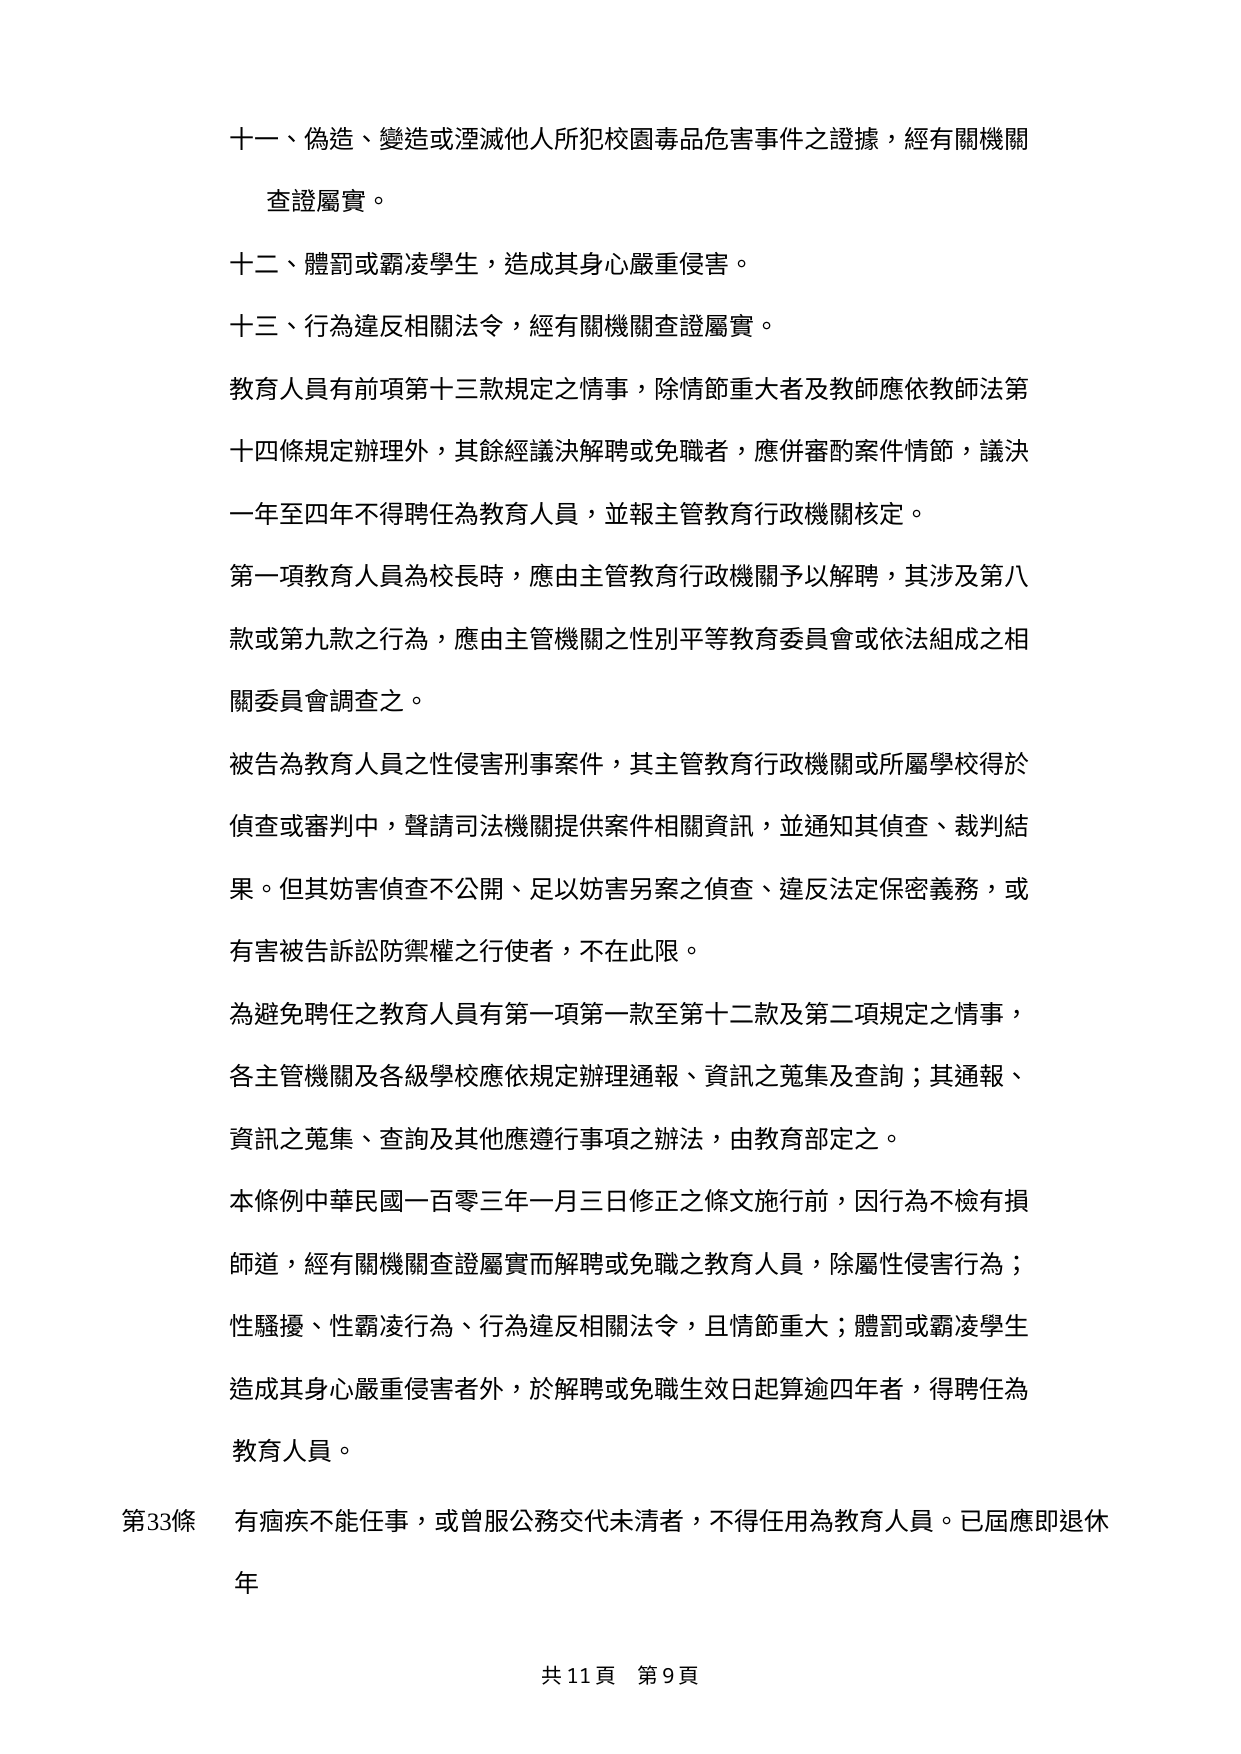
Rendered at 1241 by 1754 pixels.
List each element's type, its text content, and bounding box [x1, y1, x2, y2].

text 偵查或審判中，聲請司法機關提供案件相關資訊，並通知其偵查、裁判結 [118, 783, 1122, 846]
text 性騷擾、性霸凌行為、行為違反相關法令，且情節重大；體罰或霸凌學生 [118, 1283, 1122, 1346]
text 有害被告訴訟防禦權之行使者，不在此限。 [118, 908, 1122, 971]
text 一年至四年不得聘任為教育人員，並報主管教育行政機關核定。 [118, 471, 1122, 533]
text 師道，經有關機關查證屬實而解聘或免職之教育人員，除屬性侵害行為； [118, 1221, 1122, 1283]
text 資訊之蒐集、查詢及其他應遵行事項之辦法，由教育部定之。 [118, 1096, 1122, 1158]
list 有痼疾不能任事，或曾服公務交代未清者，不得任用為教育人員。已屆應即退休年 [122, 1478, 1122, 1603]
text 十一、偽造、變造或湮滅他人所犯校園毒品危害事件之證據，經有關機關 [118, 96, 1122, 158]
text 十四條規定辦理外，其餘經議決解聘或免職者，應併審酌案件情節，議決 [118, 408, 1122, 471]
text 第一項教育人員為校長時，應由主管教育行政機關予以解聘，其涉及第八 [118, 533, 1122, 596]
text 各主管機關及各級學校應依規定辦理通報、資訊之蒐集及查詢；其通報、 [118, 1033, 1122, 1096]
text 款或第九款之行為，應由主管機關之性別平等教育委員會或依法組成之相 [118, 596, 1122, 658]
text 關委員會調查之。 [118, 658, 1122, 721]
text 本條例中華民國一百零三年一月三日修正之條文施行前，因行為不檢有損 [118, 1158, 1122, 1221]
text 被告為教育人員之性侵害刑事案件，其主管教育行政機關或所屬學校得於 [118, 721, 1122, 783]
text 果。但其妨害偵查不公開、足以妨害另案之偵查、違反法定保密義務，或 [118, 846, 1122, 908]
text 教育人員有前項第十三款規定之情事，除情節重大者及教師應依教師法第 [118, 346, 1122, 408]
text 十三、行為違反相關法令，經有關機關查證屬實。 [118, 283, 1122, 346]
text 教育人員。 [231, 1408, 1122, 1471]
text 查證屬實。 [118, 158, 1122, 221]
text 為避免聘任之教育人員有第一項第一款至第十二款及第二項規定之情事， [118, 971, 1122, 1033]
text 造成其身心嚴重侵害者外，於解聘或免職生效日起算逾四年者，得聘任為 [118, 1346, 1122, 1408]
text 十二、體罰或霸凌學生，造成其身心嚴重侵害。 [118, 221, 1122, 283]
